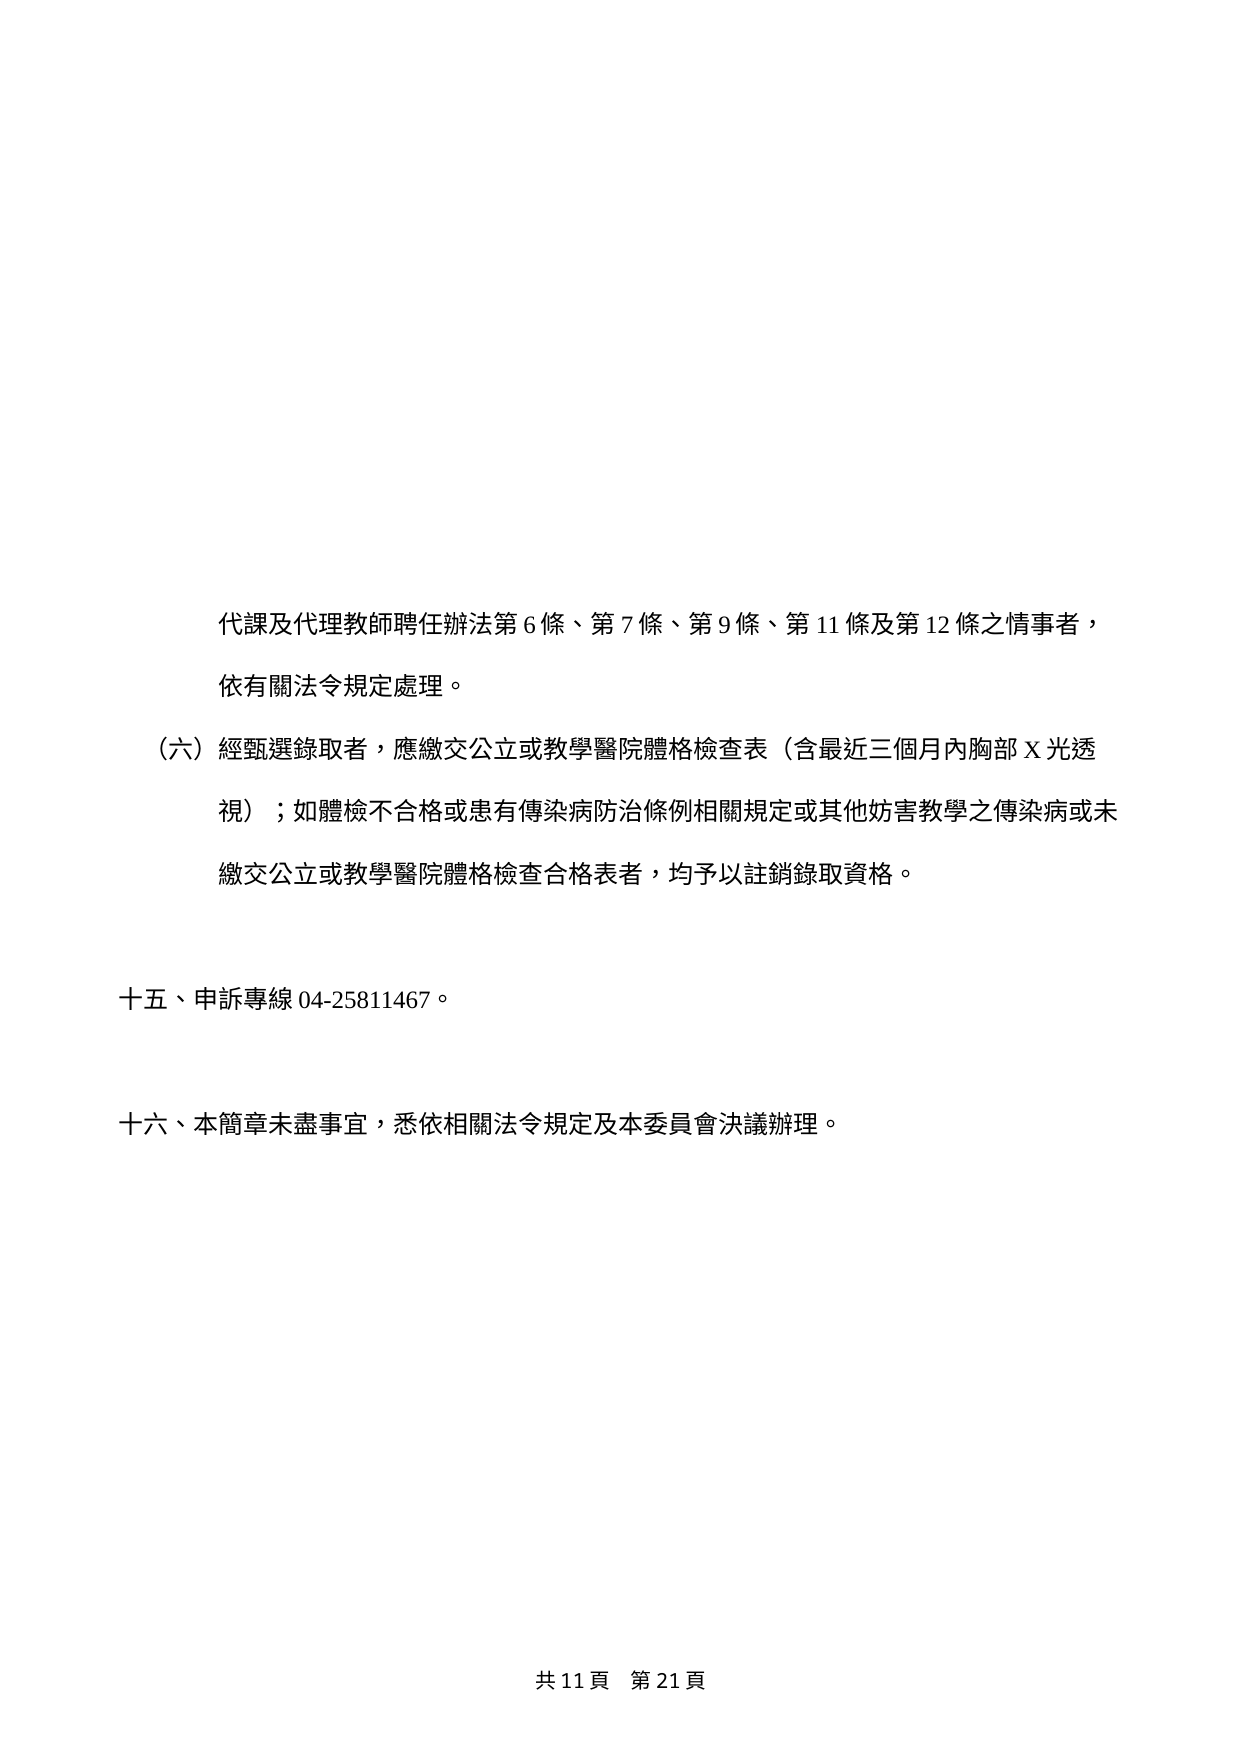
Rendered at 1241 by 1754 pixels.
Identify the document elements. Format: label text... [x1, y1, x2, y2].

text 代課及代理教師聘任辦法第6條、第7條、第9條、第11條及第12條之情事者，依有關法令規定處理。 [218, 581, 1122, 706]
text 十五、申訴專線04-25811467。 [118, 956, 1122, 1018]
text 十六、本簡章未盡事宜，悉依相關法令規定及本委員會決議辦理。 [118, 1081, 1122, 1143]
text 視）；如體檢不合格或患有傳染病防治條例相關規定或其他妨害教學之傳染病或未繳交公立或教學醫院體格檢查合格表者，均予以註銷錄取資格。 [218, 768, 1122, 893]
text （六）經甄選錄取者，應繳交公立或教學醫院體格檢查表（含最近三個月內胸部X光透 [143, 706, 1122, 768]
